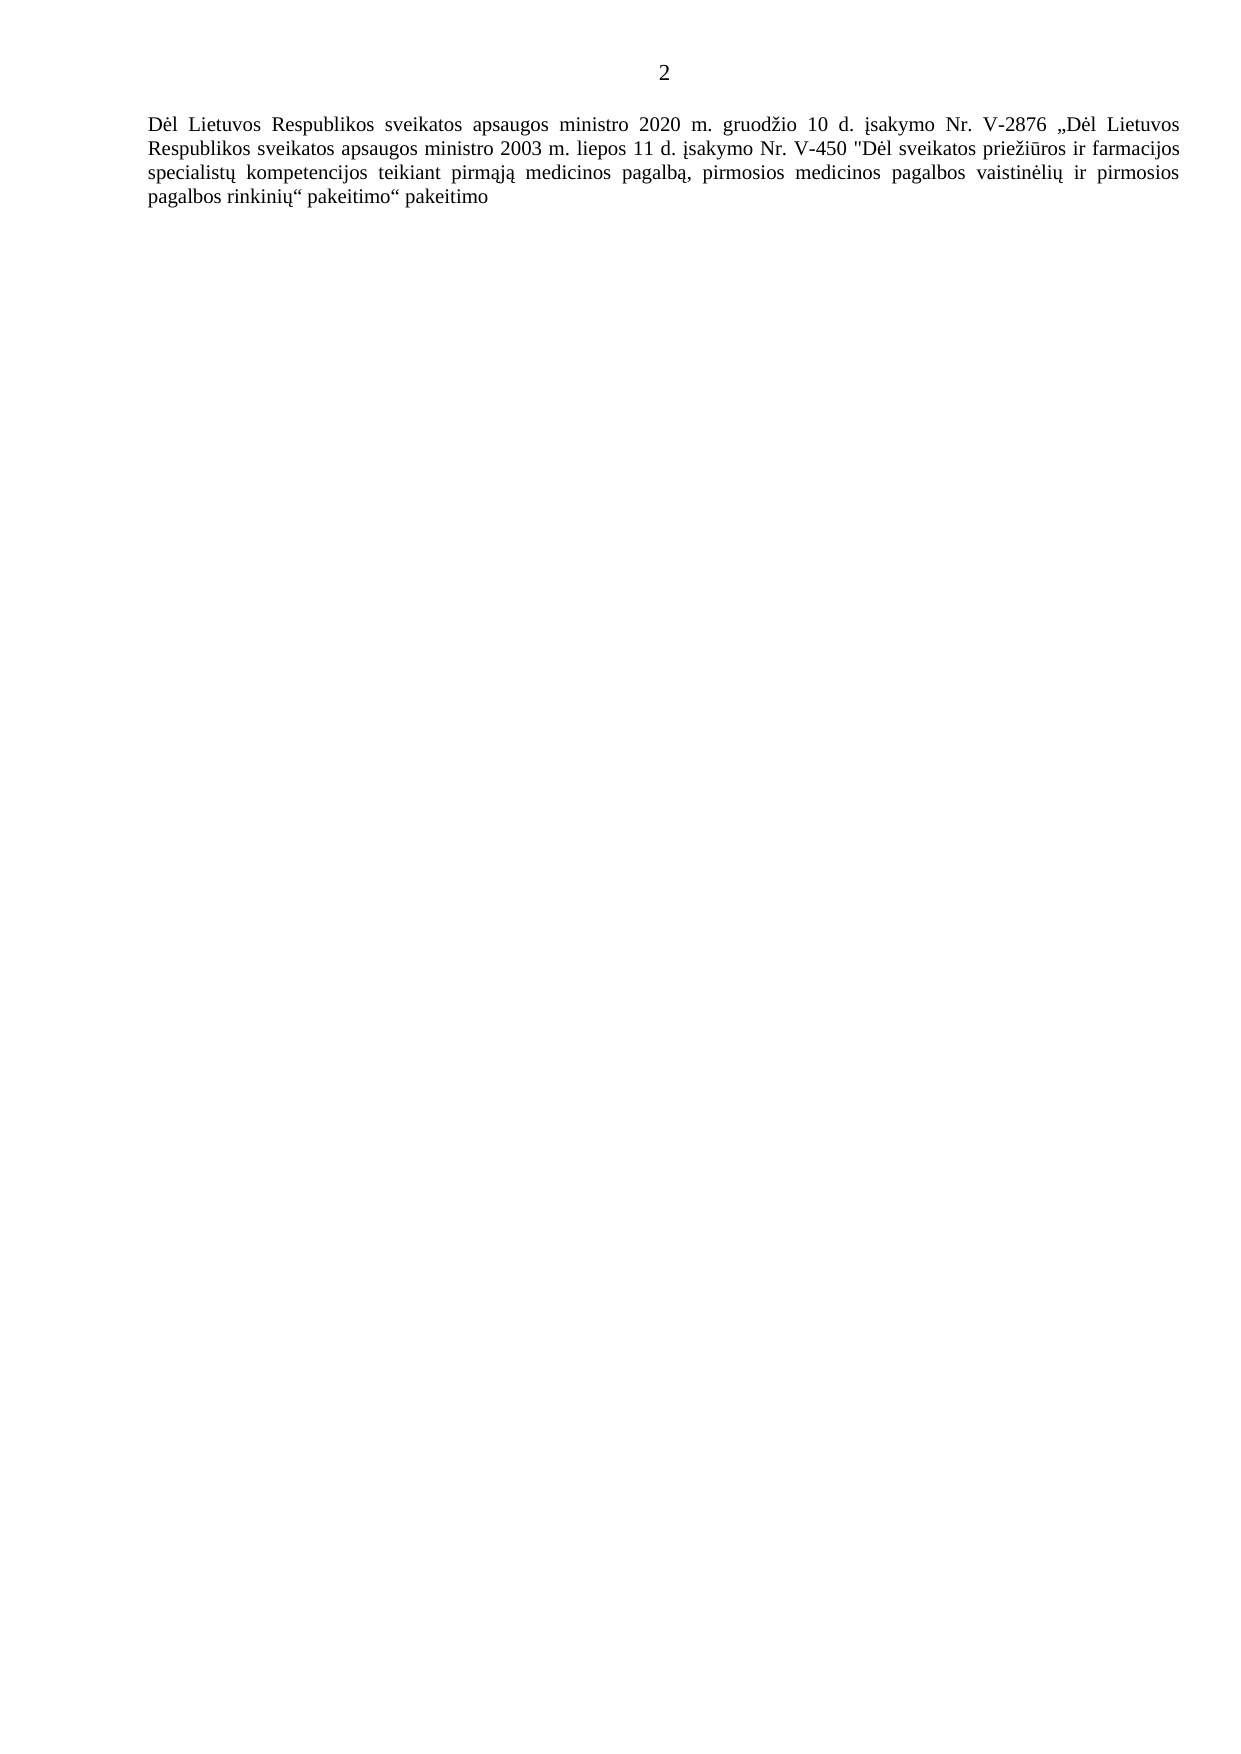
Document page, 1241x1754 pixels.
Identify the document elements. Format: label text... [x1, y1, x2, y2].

text Dėl Lietuvos Respublikos sveikatos apsaugos ministro 2020 m. gruodžio 10 d. įsakymo Nr. V-2876 „Dėl Lietuvos Respublikos sveikatos apsaugos ministro 2003 m. liepos 11 d. įsakymo Nr. V-450 "Dėl sveikatos priežiūros ir farmacijos specialistų kompetencijos teikiant pirmąją medicinos pagalbą, pirmosios medicinos pagalbos vaistinėlių ir pirmosios pagalbos rinkinių“ pakeitimo“ pakeitimo [148, 112, 1181, 208]
